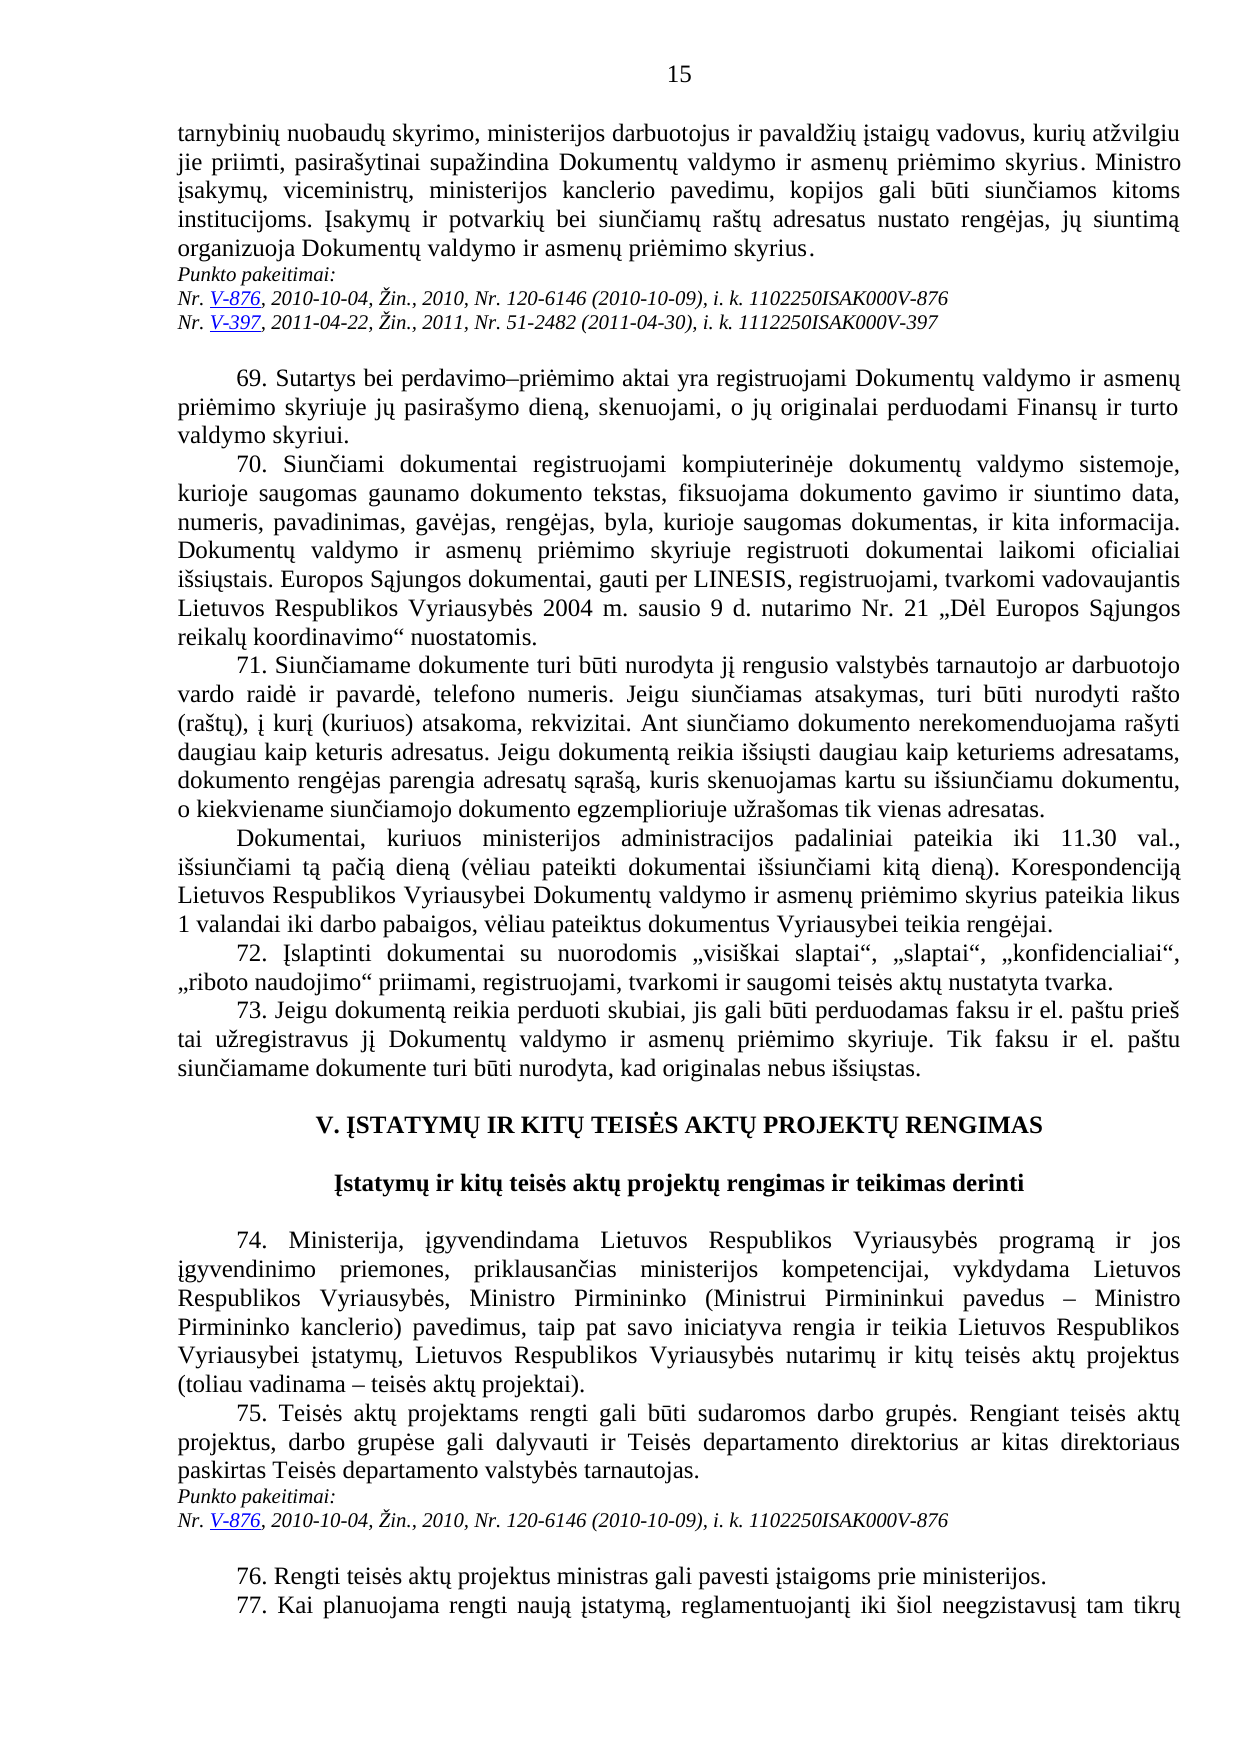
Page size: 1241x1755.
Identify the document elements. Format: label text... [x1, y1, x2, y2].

text 75. Teisės aktų projektams rengti gali būti sudaromos darbo grupės. Rengiant teisės aktų projektus, darbo grupėse gali dalyvauti ir Teisės departamento direktorius ar kitas direktoriaus paskirtas Teisės departamento valstybės tarnautojas. [177, 1398, 1181, 1484]
text 76. Rengti teisės aktų projektus ministras gali pavesti įstaigoms prie ministerijos. [177, 1561, 1181, 1590]
text 74. Ministerija, įgyvendindama Lietuvos Respublikos Vyriausybės programą ir jos įgyvendinimo priemones, priklausančias ministerijos kompetencijai, vykdydama Lietuvos Respublikos Vyriausybės, Ministro Pirmininko (Ministrui Pirmininkui pavedus – Ministro Pirmininko kanclerio) pavedimus, taip pat savo iniciatyva rengia ir teikia Lietuvos Respublikos Vyriausybei įstatymų, Lietuvos Respublikos Vyriausybės nutarimų ir kitų teisės aktų projektus (toliau vadinama – teisės aktų projektai). [177, 1225, 1181, 1398]
text Dokumentai, kuriuos ministerijos administracijos padaliniai pateikia iki 11.30 val., išsiunčiami tą pačią dieną (vėliau pateikti dokumentai išsiunčiami kitą dieną). Korespondenciją Lietuvos Respublikos Vyriausybei Dokumentų valdymo ir asmenų priėmimo skyrius pateikia likus 1 valandai iki darbo pabaigos, vėliau pateiktus dokumentus Vyriausybei teikia rengėjai. [177, 823, 1181, 938]
text Punkto pakeitimai: [177, 1484, 1181, 1508]
text 69. Sutartys bei perdavimo–priėmimo aktai yra registruojami Dokumentų valdymo ir asmenų priėmimo skyriuje jų pasirašymo dieną, skenuojami, o jų originalai perduodami Finansų ir turto valdymo skyriui. [177, 363, 1181, 449]
text tarnybinių nuobaudų skyrimo, ministerijos darbuotojus ir pavaldžių įstaigų vadovus, kurių atžvilgiu jie priimti, pasirašytinai supažindina Dokumentų valdymo ir asmenų priėmimo skyrius. Ministro įsakymų, viceministrų, ministerijos kanclerio pavedimu, kopijos gali būti siunčiamos kitoms institucijoms. Įsakymų ir potvarkių bei siunčiamų raštų adresatus nustato rengėjas, jų siuntimą organizuoja Dokumentų valdymo ir asmenų priėmimo skyrius. [177, 118, 1181, 262]
text 70. Siunčiami dokumentai registruojami kompiuterinėje dokumentų valdymo sistemoje, kurioje saugomas gaunamo dokumento tekstas, fiksuojama dokumento gavimo ir siuntimo data, numeris, pavadinimas, gavėjas, rengėjas, byla, kurioje saugomas dokumentas, ir kita informacija. Dokumentų valdymo ir asmenų priėmimo skyriuje registruoti dokumentai laikomi oficialiai išsiųstais. Europos Sąjungos dokumentai, gauti per LINESIS, registruojami, tvarkomi vadovaujantis Lietuvos Respublikos Vyriausybės 2004 m. sausio 9 d. nutarimo Nr. 21 „Dėl Europos Sąjungos reikalų koordinavimo“ nuostatomis. [177, 449, 1181, 650]
text 72. Įslaptinti dokumentai su nuorodomis „visiškai slaptai“, „slaptai“, „konfidencialiai“, „riboto naudojimo“ priimami, registruojami, tvarkomi ir saugomi teisės aktų nustatyta tvarka. [177, 938, 1181, 995]
text 77. Kai planuojama rengti naują įstatymą, reglamentuojantį iki šiol neegzistavusį tam tikrų [177, 1590, 1181, 1618]
text V. ĮSTATYMŲ IR KITŲ TEISĖS AKTŲ PROJEKTŲ RENGIMAS [177, 1110, 1181, 1139]
text Įstatymų ir kitų teisės aktų projektų rengimas ir teikimas derinti [177, 1168, 1181, 1197]
text Punkto pakeitimai: [177, 262, 1181, 286]
text 71. Siunčiamame dokumente turi būti nurodyta jį rengusio valstybės tarnautojo ar darbuotojo vardo raidė ir pavardė, telefono numeris. Jeigu siunčiamas atsakymas, turi būti nurodyti rašto (raštų), į kurį (kuriuos) atsakoma, rekvizitai. Ant siunčiamo dokumento nerekomenduojama rašyti daugiau kaip keturis adresatus. Jeigu dokumentą reikia išsiųsti daugiau kaip keturiems adresatams, dokumento rengėjas parengia adresatų sąrašą, kuris skenuojamas kartu su išsiunčiamu dokumentu, o kiekviename siunčiamojo dokumento egzemplioriuje užrašomas tik vienas adresatas. [177, 650, 1181, 823]
text Nr. V-876, 2010-10-04, Žin., 2010, Nr. 120-6146 (2010-10-09), i. k. 1102250ISAK000V-876 [177, 1508, 1181, 1532]
text Nr. V-397, 2011-04-22, Žin., 2011, Nr. 51-2482 (2011-04-30), i. k. 1112250ISAK000V-397 [177, 310, 1181, 334]
text Nr. V-876, 2010-10-04, Žin., 2010, Nr. 120-6146 (2010-10-09), i. k. 1102250ISAK000V-876 [177, 286, 1181, 310]
text 73. Jeigu dokumentą reikia perduoti skubiai, jis gali būti perduodamas faksu ir el. paštu prieš tai užregistravus jį Dokumentų valdymo ir asmenų priėmimo skyriuje. Tik faksu ir el. paštu siunčiamame dokumente turi būti nurodyta, kad originalas nebus išsiųstas. [177, 995, 1181, 1082]
